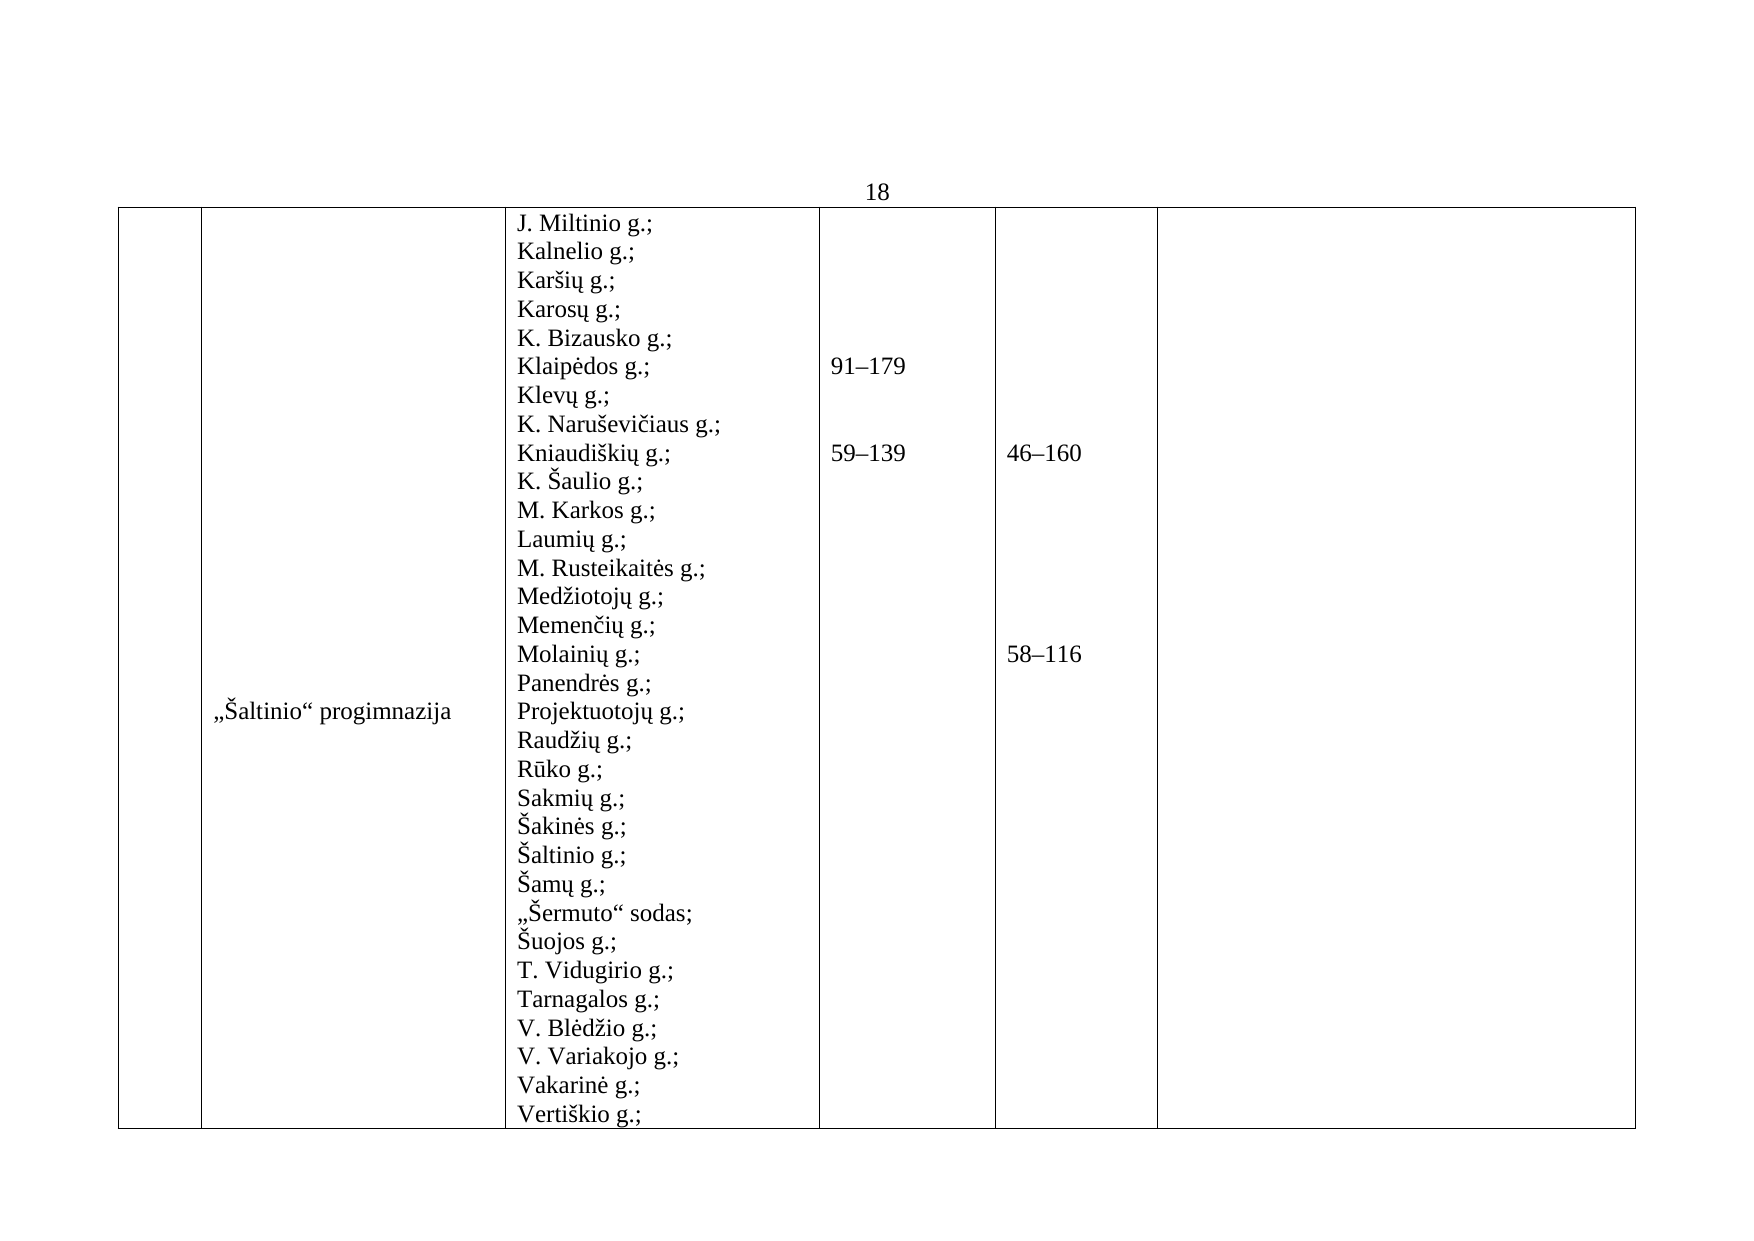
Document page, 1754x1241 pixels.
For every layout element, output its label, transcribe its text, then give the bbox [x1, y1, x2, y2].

table_cell „Šaltinio“ progimnazija [202, 208, 505, 1128]
table_cell 91–179 59–139 [820, 208, 995, 1128]
table_cell [1158, 208, 1635, 1128]
table_cell 46–160 58–116 [996, 208, 1157, 1128]
table_cell [119, 208, 201, 1128]
table_cell J. Miltinio g.; Kalnelio g.; Karšių g.; Karosų g.; K. Bizausko g.; Klaipėdos g.; Klevų g.; K. Naruševičiaus g.; Kniaudiškių g.; K. Šaulio g.; M. Karkos g.; Laumių g.; M. Rusteikaitės g.; Medžiotojų g.; Memenčių g.; Molainių g.; Panendrės g.; Projektuotojų g.; Raudžių g.; Rūko g.; Sakmių g.; Šakinės g.; Šaltinio g.; Šamų g.; „Šermuto“ sodas; Šuojos g.; T. Vidugirio g.; Tarnagalos g.; V. Blėdžio g.; V. Variakojo g.; Vakarinė g.; Vertiškio g.; [506, 208, 819, 1128]
